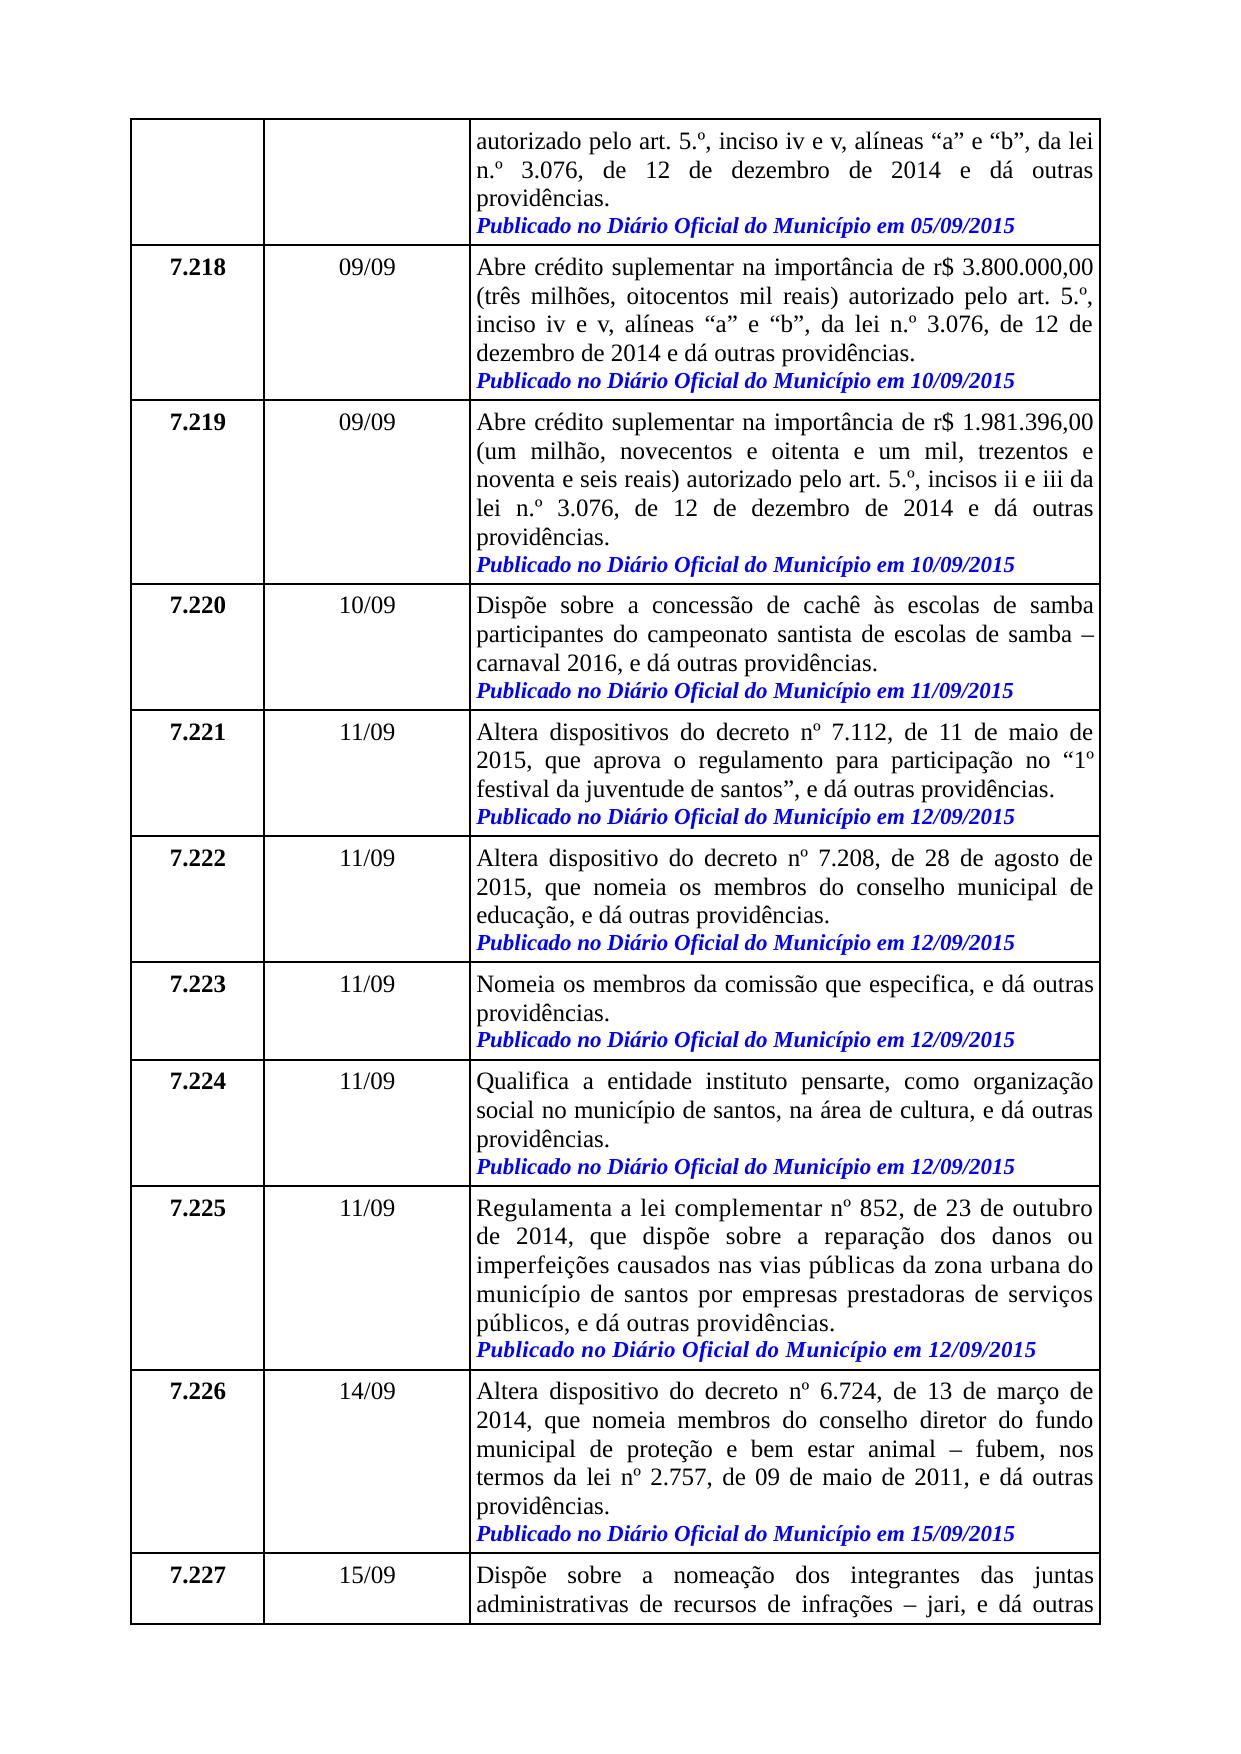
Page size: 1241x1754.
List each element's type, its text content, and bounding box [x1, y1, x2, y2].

table_cell Altera dispositivo do decreto nº 7.208, de 28 de agosto de 2015, que nomeia os membros do conselho municipal de educação, e dá outras providências. Publicado no Diário Oficial do Município em 12/09/2015 [471, 837, 1099, 961]
table_cell 09/09 [265, 246, 469, 399]
table_cell 7.222 [132, 837, 263, 961]
table_cell 7.219 [132, 401, 263, 583]
table_cell 11/09 [265, 711, 469, 835]
table_cell 7.227 [132, 1554, 263, 1623]
table_cell 09/09 [265, 401, 469, 583]
table_cell Altera dispositivos do decreto nº 7.112, de 11 de maio de 2015, que aprova o regulamento para participação no “1º festival da juventude de santos”, e dá outras providências. Publicado no Diário Oficial do Município em 12/09/2015 [471, 711, 1099, 835]
table_cell Dispõe sobre a concessão de cachê às escolas de samba participantes do campeonato santista de escolas de samba – carnaval 2016, e dá outras providências. Publicado no Diário Oficial do Município em 11/09/2015 [471, 585, 1099, 709]
table_cell Qualifica a entidade instituto pensarte, como organização social no município de santos, na área de cultura, e dá outras providências. Publicado no Diário Oficial do Município em 12/09/2015 [471, 1061, 1099, 1185]
table_cell 7.221 [132, 711, 263, 835]
table_cell Altera dispositivo do decreto nº 6.724, de 13 de março de 2014, que nomeia membros do conselho diretor do fundo municipal de proteção e bem estar animal – fubem, nos termos da lei nº 2.757, de 09 de maio de 2011, e dá outras providências. Publicado no Diário Oficial do Município em 15/09/2015 [471, 1371, 1099, 1552]
table_cell 7.225 [132, 1187, 263, 1368]
table_cell 7.220 [132, 585, 263, 709]
table_cell Dispõe sobre a nomeação dos integrantes das juntas administrativas de recursos de infrações – jari, e dá outras [471, 1554, 1099, 1623]
table_cell 7.226 [132, 1371, 263, 1552]
table_cell 7.218 [132, 246, 263, 399]
table_cell 11/09 [265, 1187, 469, 1368]
table_cell 7.224 [132, 1061, 263, 1185]
table_cell Regulamenta a lei complementar nº 852, de 23 de outubro de 2014, que dispõe sobre a reparação dos danos ou imperfeições causados nas vias públicas da zona urbana do município de santos por empresas prestadoras de serviços públicos, e dá outras providências. Publicado no Diário Oficial do Município em 12/09/2015 [471, 1187, 1099, 1368]
table_cell 7.223 [132, 963, 263, 1059]
table_cell [265, 120, 469, 244]
table_cell [132, 120, 263, 244]
table_cell 11/09 [265, 1061, 469, 1185]
table_cell 11/09 [265, 963, 469, 1059]
table_cell autorizado pelo art. 5.º, inciso iv e v, alíneas “a” e “b”, da lei n.º 3.076, de 12 de dezembro de 2014 e dá outras providências. Publicado no Diário Oficial do Município em 05/09/2015 [471, 120, 1099, 244]
table_cell 10/09 [265, 585, 469, 709]
table_cell 14/09 [265, 1371, 469, 1552]
table_cell 15/09 [265, 1554, 469, 1623]
table_cell 11/09 [265, 837, 469, 961]
table_cell Abre crédito suplementar na importância de r$ 3.800.000,00 (três milhões, oitocentos mil reais) autorizado pelo art. 5.º, inciso iv e v, alíneas “a” e “b”, da lei n.º 3.076, de 12 de dezembro de 2014 e dá outras providências. Publicado no Diário Oficial do Município em 10/09/2015 [471, 246, 1099, 399]
table_cell Abre crédito suplementar na importância de r$ 1.981.396,00 (um milhão, novecentos e oitenta e um mil, trezentos e noventa e seis reais) autorizado pelo art. 5.º, incisos ii e iii da lei n.º 3.076, de 12 de dezembro de 2014 e dá outras providências. Publicado no Diário Oficial do Município em 10/09/2015 [471, 401, 1099, 583]
table_cell Nomeia os membros da comissão que especifica, e dá outras providências. Publicado no Diário Oficial do Município em 12/09/2015 [471, 963, 1099, 1059]
